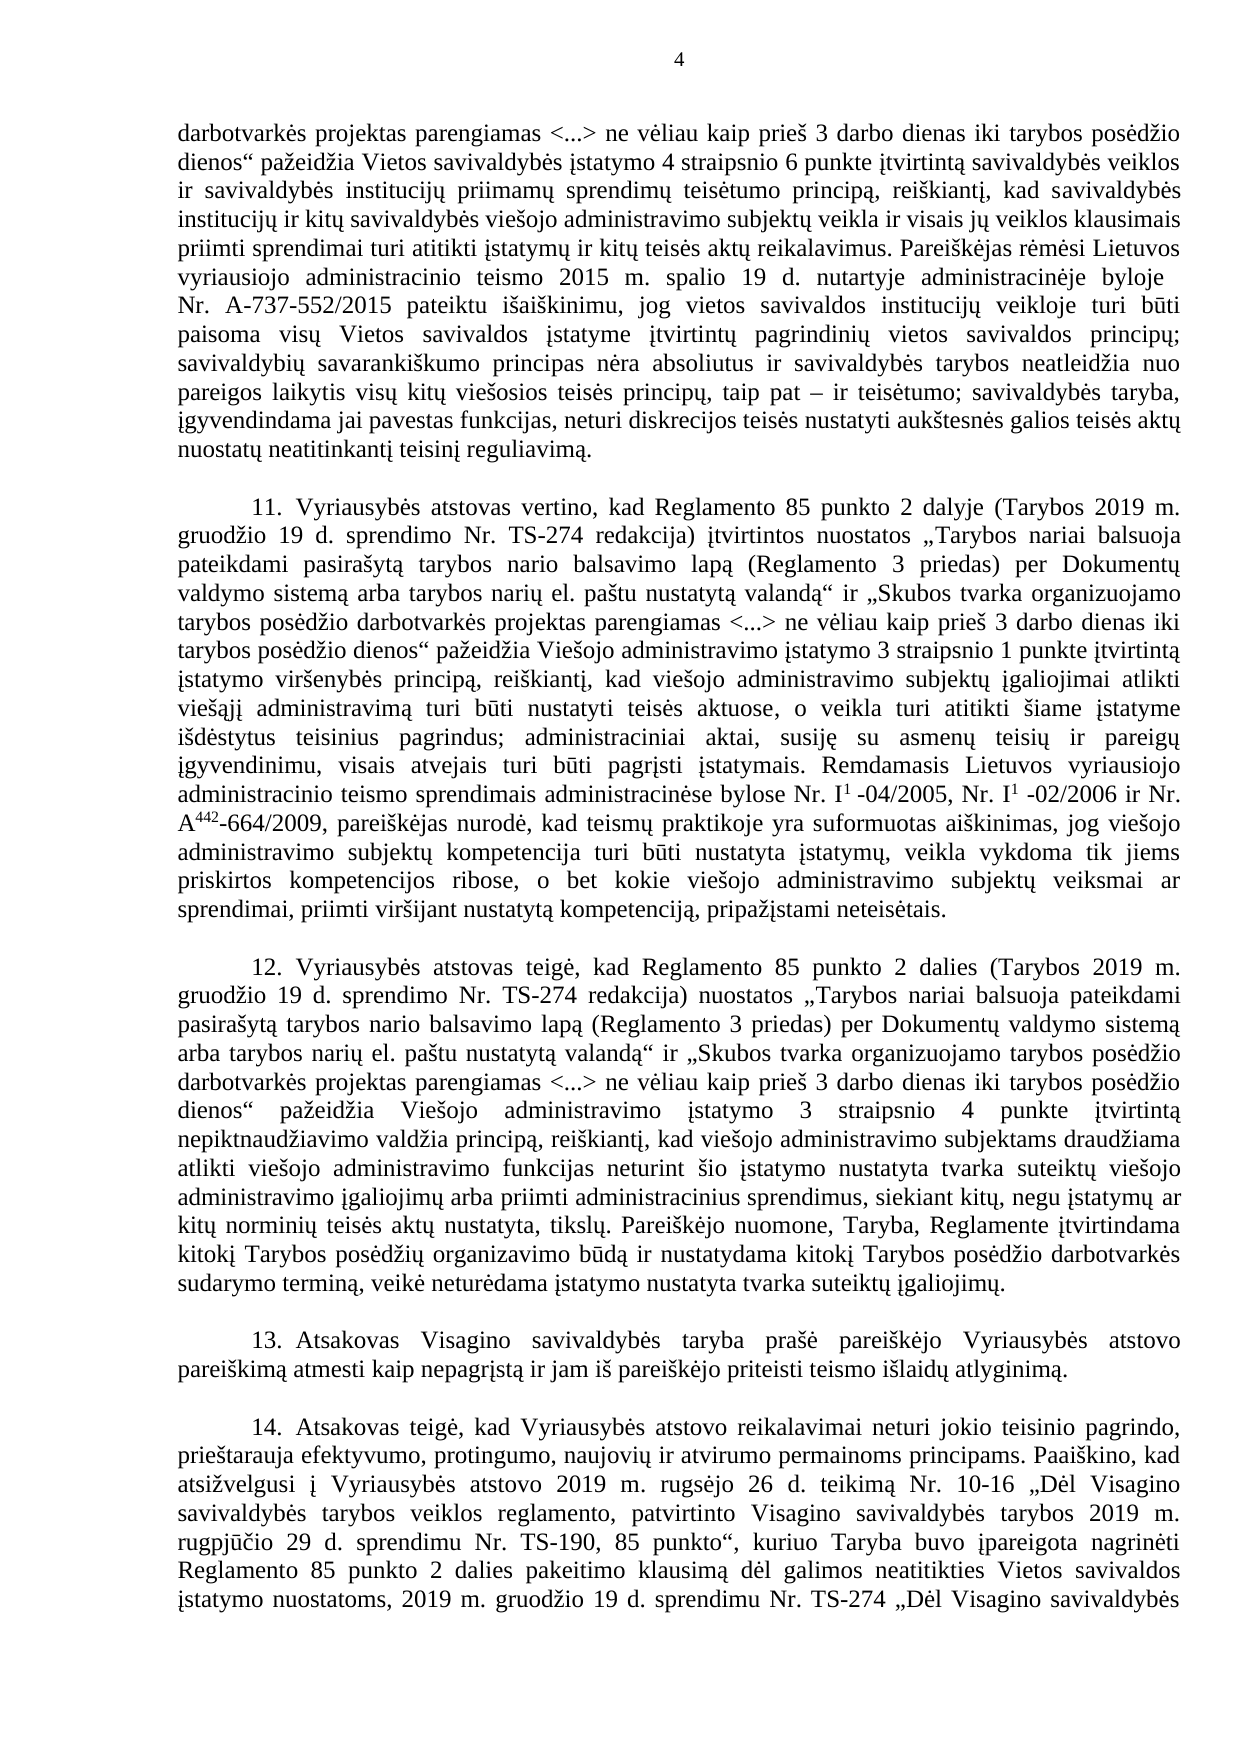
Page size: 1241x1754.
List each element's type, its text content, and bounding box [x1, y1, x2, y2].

text 11. Vyriausybės atstovas vertino, kad Reglamento 85 punkto 2 dalyje (Tarybos 2019 m. gruodžio 19 d. sprendimo Nr. TS-274 redakcija) įtvirtintos nuostatos „Tarybos nariai balsuoja pateikdami pasirašytą tarybos nario balsavimo lapą (Reglamento 3 priedas) per Dokumentų valdymo sistemą arba tarybos narių el. paštu nustatytą valandą“ ir „Skubos tvarka organizuojamo tarybos posėdžio darbotvarkės projektas parengiamas <...> ne vėliau kaip prieš 3 darbo dienas iki tarybos posėdžio dienos“ pažeidžia Viešojo administravimo įstatymo 3 straipsnio 1 punkte įtvirtintą įstatymo viršenybės principą, reiškiantį, kad viešojo administravimo subjektų įgaliojimai atlikti viešąjį administravimą turi būti nustatyti teisės aktuose, o veikla turi atitikti šiame įstatyme išdėstytus teisinius pagrindus; administraciniai aktai, susiję su asmenų teisių ir pareigų įgyvendinimu, visais atvejais turi būti pagrįsti įstatymais. Remdamasis Lietuvos vyriausiojo administracinio teismo sprendimais administracinėse bylose Nr. I1 -04/2005, Nr. I1 -02/2006 ir Nr. A442-664/2009, pareiškėjas nurodė, kad teismų praktikoje yra suformuotas aiškinimas, jog viešojo administravimo subjektų kompetencija turi būti nustatyta įstatymų, veikla vykdoma tik jiems priskirtos kompetencijos ribose, o bet kokie viešojo administravimo subjektų veiksmai ar sprendimai, priimti viršijant nustatytą kompetenciją, pripažįstami neteisėtais. [177, 492, 1181, 923]
text darbotvarkės projektas parengiamas <...> ne vėliau kaip prieš 3 darbo dienas iki tarybos posėdžio dienos“ pažeidžia Vietos savivaldybės įstatymo 4 straipsnio 6 punkte įtvirtintą savivaldybės veiklos ir savivaldybės institucijų priimamų sprendimų teisėtumo principą, reiškiantį, kad savivaldybės institucijų ir kitų savivaldybės viešojo administravimo subjektų veikla ir visais jų veiklos klausimais priimti sprendimai turi atitikti įstatymų ir kitų teisės aktų reikalavimus. Pareiškėjas rėmėsi Lietuvos vyriausiojo administracinio teismo 2015 m. spalio 19 d. nutartyje administracinėje byloje Nr. A-737-552/2015 pateiktu išaiškinimu, jog vietos savivaldos institucijų veikloje turi būti paisoma visų Vietos savivaldos įstatyme įtvirtintų pagrindinių vietos savivaldos principų; savivaldybių savarankiškumo principas nėra absoliutus ir savivaldybės tarybos neatleidžia nuo pareigos laikytis visų kitų viešosios teisės principų, taip pat – ir teisėtumo; savivaldybės taryba, įgyvendindama jai pavestas funkcijas, neturi diskrecijos teisės nustatyti aukštesnės galios teisės aktų nuostatų neatitinkantį teisinį reguliavimą. [177, 118, 1181, 463]
text 12. Vyriausybės atstovas teigė, kad Reglamento 85 punkto 2 dalies (Tarybos 2019 m. gruodžio 19 d. sprendimo Nr. TS-274 redakcija) nuostatos „Tarybos nariai balsuoja pateikdami pasirašytą tarybos nario balsavimo lapą (Reglamento 3 priedas) per Dokumentų valdymo sistemą arba tarybos narių el. paštu nustatytą valandą“ ir „Skubos tvarka organizuojamo tarybos posėdžio darbotvarkės projektas parengiamas <...> ne vėliau kaip prieš 3 darbo dienas iki tarybos posėdžio dienos“ pažeidžia Viešojo administravimo įstatymo 3 straipsnio 4 punkte įtvirtintą nepiktnaudžiavimo valdžia principą, reiškiantį, kad viešojo administravimo subjektams draudžiama atlikti viešojo administravimo funkcijas neturint šio įstatymo nustatyta tvarka suteiktų viešojo administravimo įgaliojimų arba priimti administracinius sprendimus, siekiant kitų, negu įstatymų ar kitų norminių teisės aktų nustatyta, tikslų. Pareiškėjo nuomone, Taryba, Reglamente įtvirtindama kitokį Tarybos posėdžių organizavimo būdą ir nustatydama kitokį Tarybos posėdžio darbotvarkės sudarymo terminą, veikė neturėdama įstatymo nustatyta tvarka suteiktų įgaliojimų. [177, 952, 1181, 1297]
text 14. Atsakovas teigė, kad Vyriausybės atstovo reikalavimai neturi jokio teisinio pagrindo, prieštarauja efektyvumo, protingumo, naujovių ir atvirumo permainoms principams. Paaiškino, kad atsižvelgusi į Vyriausybės atstovo 2019 m. rugsėjo 26 d. teikimą Nr. 10-16 „Dėl Visagino savivaldybės tarybos veiklos reglamento, patvirtinto Visagino savivaldybės tarybos 2019 m. rugpjūčio 29 d. sprendimu Nr. TS-190, 85 punkto“, kuriuo Taryba buvo įpareigota nagrinėti Reglamento 85 punkto 2 dalies pakeitimo klausimą dėl galimos neatitikties Vietos savivaldos įstatymo nuostatoms, 2019 m. gruodžio 19 d. sprendimu Nr. TS-274 „Dėl Visagino savivaldybės [177, 1412, 1181, 1613]
text 13. Atsakovas Visagino savivaldybės taryba prašė pareiškėjo Vyriausybės atstovo pareiškimą atmesti kaip nepagrįstą ir jam iš pareiškėjo priteisti teismo išlaidų atlyginimą. [177, 1326, 1181, 1383]
